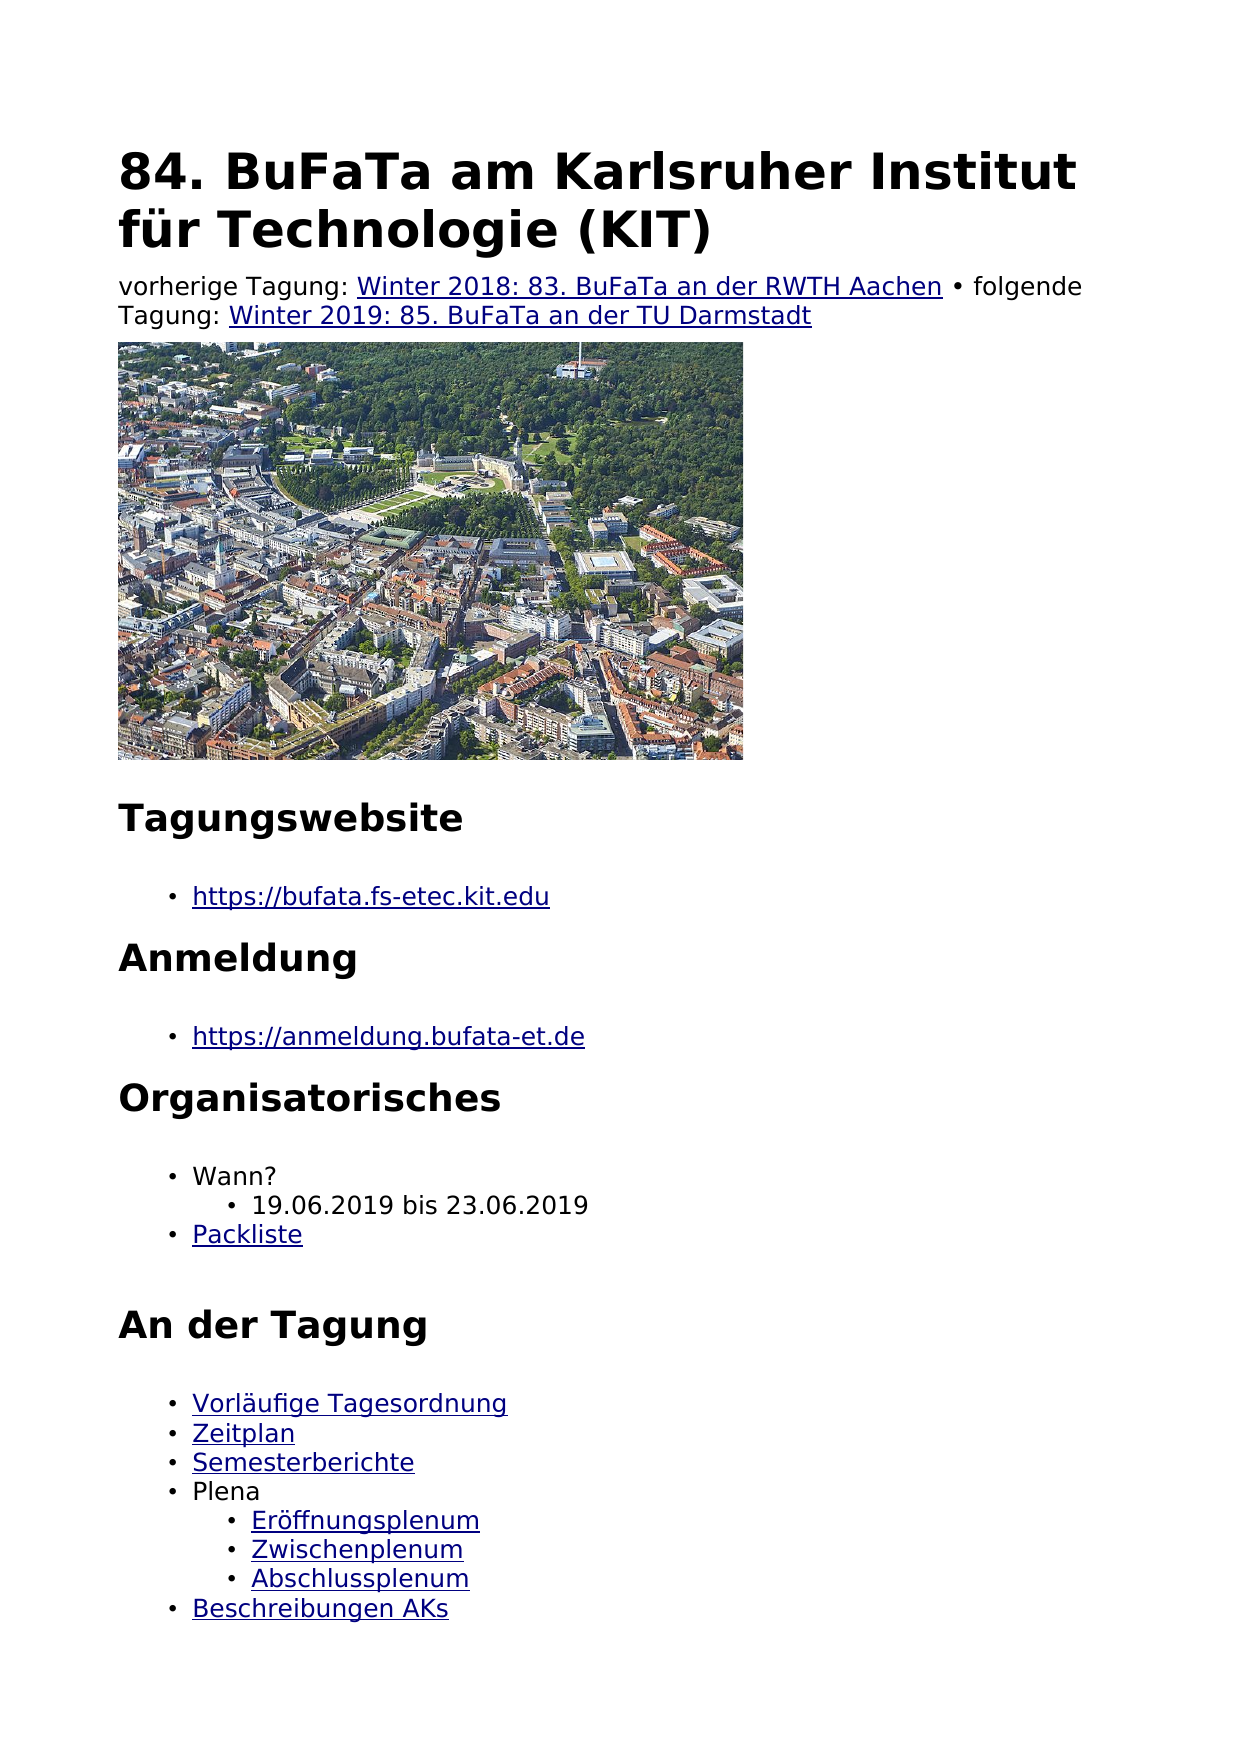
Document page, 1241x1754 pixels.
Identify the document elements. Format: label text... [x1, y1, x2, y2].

picture [118, 342, 744, 760]
list Eröffnungsplenum [236, 1506, 1122, 1535]
list Plena [177, 1477, 1122, 1506]
list Packliste [177, 1220, 1122, 1249]
list Abschlussplenum [236, 1564, 1122, 1594]
list 19.06.2019 bis 23.06.2019 [236, 1191, 1122, 1220]
subtitle 84. BuFaTa am Karlsruher Institut für Technologie (KIT) [118, 143, 1122, 259]
subtitle Tagungswebsite [118, 797, 1122, 840]
list Beschreibungen AKs [177, 1594, 1122, 1623]
subtitle Anmeldung [118, 937, 1122, 980]
subtitle Organisatorisches [118, 1076, 1122, 1120]
list Zeitplan [177, 1419, 1122, 1448]
list Wann? [177, 1162, 1122, 1191]
text vorherige Tagung: Winter 2018: 83. BuFaTa an der RWTH Aachen • folgende Tagung: Winter 2019: 85. BuFaTa an der TU Darmstadt [118, 272, 1122, 330]
list Zwischenplenum [236, 1535, 1122, 1564]
list Vorläufige Tagesordnung [177, 1389, 1122, 1419]
list Semesterberichte [177, 1448, 1122, 1477]
subtitle An der Tagung [118, 1304, 1122, 1348]
list https://anmeldung.bufata-et.de [177, 1022, 1122, 1051]
list https://bufata.fs-etec.kit.edu [177, 882, 1122, 912]
